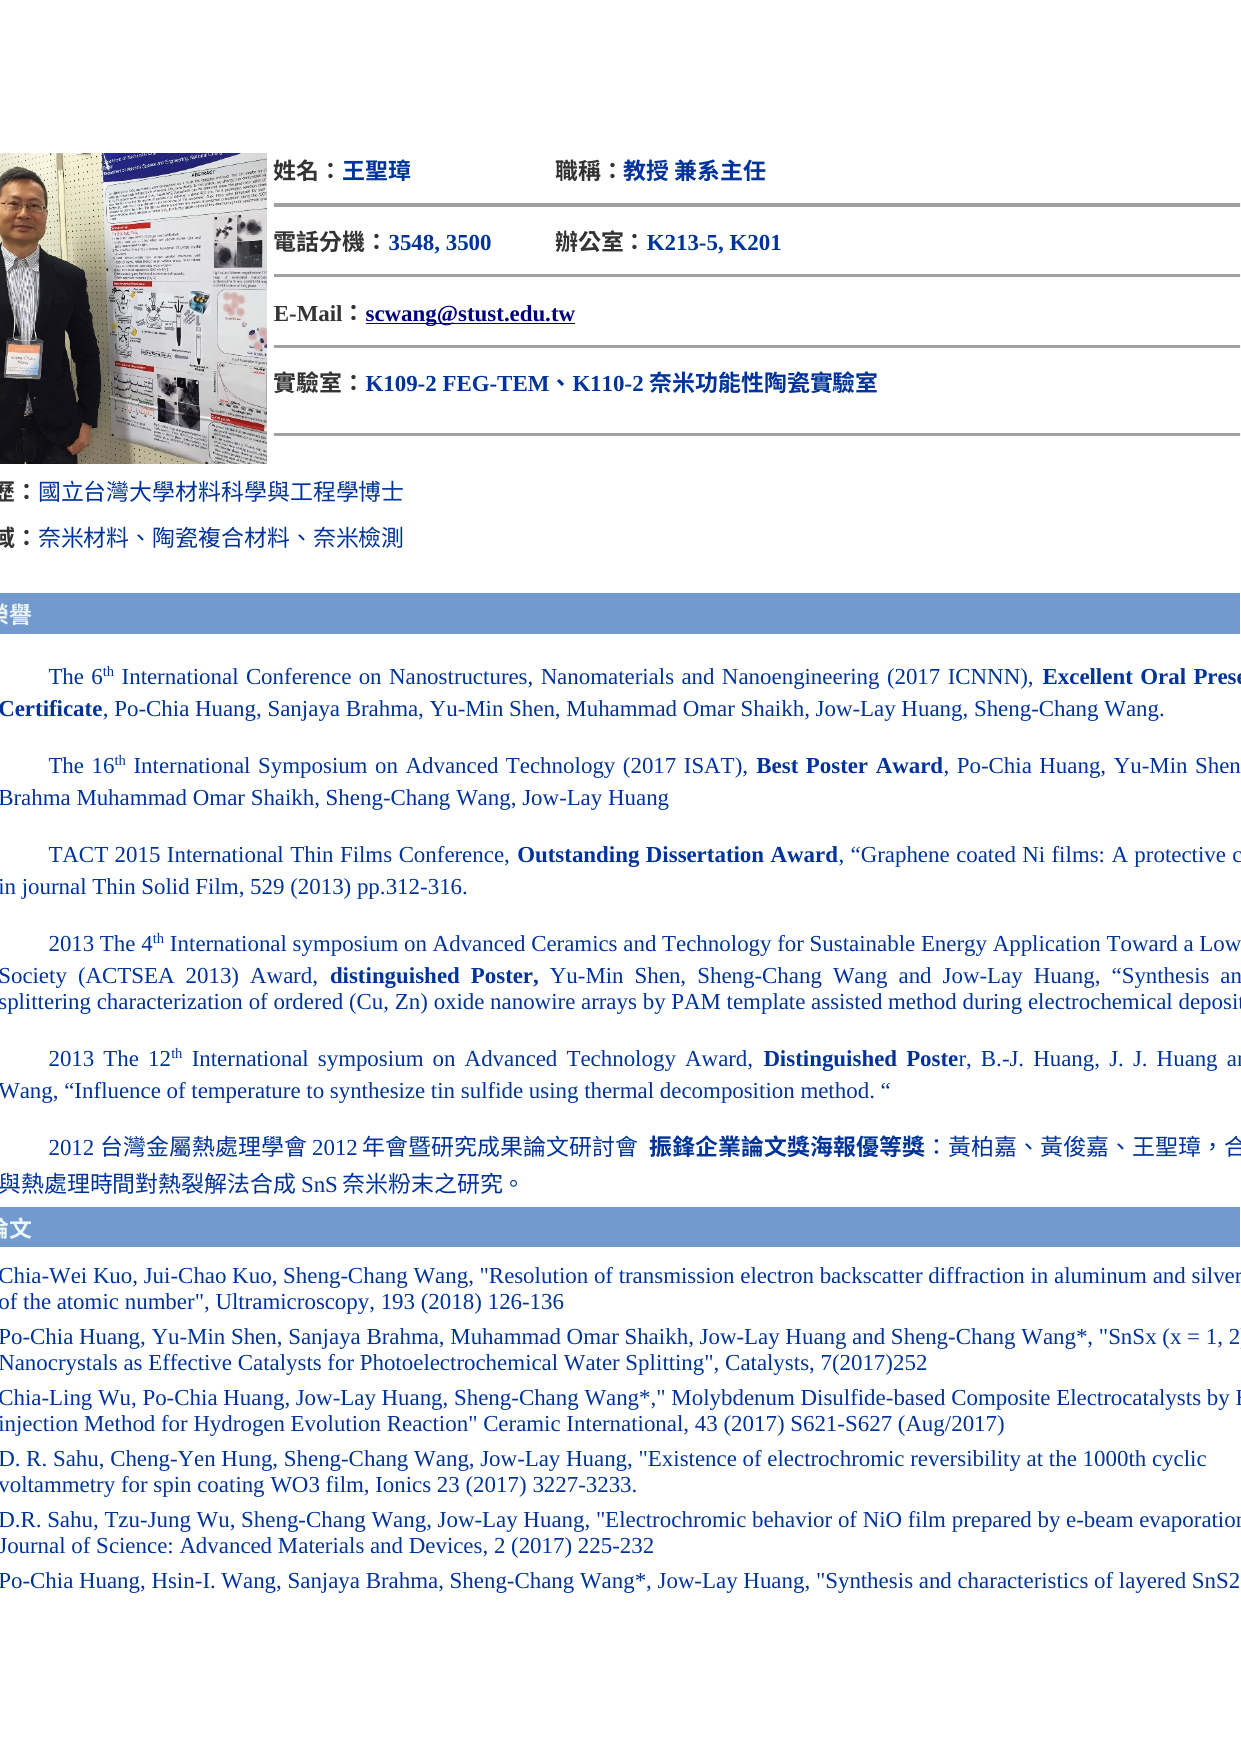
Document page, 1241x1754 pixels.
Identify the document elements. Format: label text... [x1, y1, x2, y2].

table_cell The 6th International Conference on Nanostructures, Nanomaterials and Nanoengineering (2017 ICNNN), Excellent Oral Presentation Certificate, Po-Chia Huang, Sanjaya Brahma, Yu-Min Shen, Muhammad Omar Shaikh, Jow-Lay Huang, Sheng-Chang Wang. The 16th International Symposium on Advanced Technology (2017 ISAT), Best Poster Award, Po-Chia Huang, Yu-Min Shen, Sanjay Brahma Muhammad Omar Shaikh, Sheng-Chang Wang, Jow-Lay Huang TACT 2015 International Thin Films Conference, Outstanding Dissertation Award, “Graphene coated Ni films: A protective coating”, in journal Thin Solid Film, 529 (2013) pp.312-316. 2013 The 4th International symposium on Advanced Ceramics and Technology for Sustainable Energy Application Toward a Low Carbon Society (ACTSEA 2013) Award, distinguished Poster, Yu-Min Shen, Sheng-Chang Wang and Jow-Lay Huang, “Synthesis and water splittering characterization of ordered (Cu, Zn) oxide nanowire arrays by PAM template assisted method during electrochemical deposition.” 2013 The 12th International symposium on Advanced Technology Award, Distinguished Poster, B.-J. Huang, J. J. Huang and S.-C. Wang, “Influence of temperature to synthesize tin sulfide using thermal decomposition method. “ 2012 台灣金屬熱處理學會2012年會暨研究成果論文研討會 振鋒企業論文獎海報優等獎：黃柏嘉、黃俊嘉、王聖璋，合成溫度與熱處理時間對熱裂解法合成SnS奈米粉末之研究。 [0, 634, 1240, 1207]
table_cell E-Mail：scwang@stust.edu.tw [271, 291, 1240, 331]
table_header 職稱：教授 兼系主任 [552, 150, 1240, 189]
table_cell 期刊論文 [0, 1207, 1240, 1247]
table_cell [271, 402, 1240, 467]
table_cell [271, 331, 1240, 362]
table_cell 最高學歷：國立台灣大學材料科學與工程學博士 [0, 467, 1240, 513]
table_cell 電話分機：3548, 3500 [271, 221, 552, 260]
table_cell [0, 560, 1240, 593]
table_cell 實驗室：K109-2 FEG-TEM、K110-2 奈米功能性陶瓷實驗室 [271, 362, 1240, 402]
table_header [0, 150, 271, 467]
table_cell 辦公室：K213-5, K201 [552, 221, 1240, 260]
table_cell Chia-Wei Kuo, Jui-Chao Kuo, Sheng-Chang Wang, "Resolution of transmission electron backscatter diffraction in aluminum and silver: Effect of the atomic number", Ultramicroscopy, 193 (2018) 126-136 Po-Chia Huang, Yu-Min Shen, Sanjaya Brahma, Muhammad Omar Shaikh, Jow-Lay Huang and Sheng-Chang Wang*, "SnSx (x = 1, 2) Nanocrystals as Effective Catalysts for Photoelectrochemical Water Splitting", Catalysts, 7(2017)252 Chia-Ling Wu, Po-Chia Huang, Jow-Lay Huang, Sheng-Chang Wang*," Molybdenum Disulfide-based Composite Electrocatalysts by Hot-injection Method for Hydrogen Evolution Reaction" Ceramic International, 43 (2017) S621-S627 (Aug/2017) D. R. Sahu, Cheng-Yen Hung, Sheng-Chang Wang, Jow-Lay Huang, "Existence of electrochromic reversibility at the 1000th cyclic voltammetry for spin coating WO3 film, Ionics 23 (2017) 3227-3233. D.R. Sahu, Tzu-Jung Wu, Sheng-Chang Wang, Jow-Lay Huang, "Electrochromic behavior of NiO film prepared by e-beam evaporation", Journal of Science: Advanced Materials and Devices, 2 (2017) 225-232 Po-Chia Huang, Hsin-I. Wang, Sanjaya Brahma, Sheng-Chang Wang*, Jow-Lay Huang, "Synthesis and characteristics of layered SnS2 nanostructures via hot injection method" Journal of Crystal Growth, 468 (2017) 162-168 (15 June,2017) Po-Chia Huang, Muhammad Omar Shaikh, Sheng-Chang Wang*,"Structural and optoelectronic properties of alloyed SnxMn1-xS thin films", Advanced Powder Technology, 27 (2016) 964-970. Po-Chia Huang, Jow-Lay Huang, Sheng-Chang Wang*, Muhammad O Shaikh, Chia-Yu Lin, "Photoelectrochemical properties of orthorhombic and metastable phase SnS nanocrystals synthesized by a facile colloidal method", Thin Solid Films, 596, (2015), 135-139 Sheng-Chang Wang*, Muhammad Omar Shaikh, "A Room Temperature H2 Sensor Fabricated Using High Performance Pt-Loaded SnO2 Nanoparticles", Sensors 15 (2015) 14286-14297 Yen-Hsing Chen, Yu-Min Shen, Sheng-Chang Wang, Jow-Lay Huang, "Fabrication of one-dimensional ZnO nanotube and nanowire arrays with an anodic alumina oxide template via electrochemical deposition", Thin Solid Films, 570 (2014) 303-309 Betty Yan Jin Liang, Yu-Min Shen, Sheng-Chang Wang*, Jow-Lay Huang, The influence of reaction temperatures and volume of oleic acid to synthesis SnS nanocrystals by using thermal decomposition method", Thin Solid Films, 549(2013) 159-164 (31 Dec) Ching-Lin Wu, Chung-Kwei Lin, Chun-Kai Wang, Sheng-Chang Wang, Jow-Lay Huang, "Annealing induced structural evolution and electrochromic properties of nanostructured tungsten oxide films" Thin Solid Films, 549(2013) 258-262 (31 Dec) Chun-Kai Wang, Chung-Kwei Lin, Ching-Lin Wu, Sheng-Chang Wang, Jow-Lay Huang, "Synthesis and characterization of electrochromic plate-like tungsten oxide films by acidic treatment of electrochemical anodized tungsten", Electrochimica Acta,112( 2013)24-31. (1, Dec) Ching-Lin Wu, Chun-Kai Wang, Chung-Kwei Lin, Sheng-Chang Wang, Jow-Lay Huang*, "Electrochromic properties of nanostructured tungsten oxide films prepared by surfactant-assisted sol-gel process", Surface and Coatings Technology ,231 (2013) 403-407. (25 Sept) Pramoda K. Nayak, Chan-Jung Hsu, Sheng-Chang Wang, James C. Sung, Jow-Lay Huang*, " Graphene coated Ni films: A protective coating", Thin Solid Films, 529 (2013) 312-316 (1,Feb, 2013) Igor S. Lyubutin, Chun-Rong Lin, Sergey S. Starchikov, Yu-Jhan Siao, Muhammad Omar Shaikh, Konstantin O. Funtov, Sheng-Chang Wang, "Synthesis, structural and magnetic properties of self-organized single-crystalline nanobricks of chalcopyrite CuFeS2, Acta Materialia 61 (2013) 3956-3962. Chun-Kai Wang; Chung-Kwei Lin, Ching-Lin Wu, Sanjaya Brahma, Sheng-Chang Wang, Jow-Lay Huang, "Characterization of electrochromic tungsten oxide film from electrochemical anodized RF-sputtered tungsten films", Ceramic International, 39[4], (2013), 4293-4298, (May) Chun-Kai Wang; D R Sahu; Sheng-Chang Wang; Chung-Kwei Lin; Jow-Lay Huang, "Structural evolution and chemical bondsin electrochromic WO3 films during electrochemical cycles", Journal of Physics D- Applied Physics, 45 [22],(2012), 225303 (7 pages) (6, June, 2012) Chun-Kai Wang, Diptiranjan Sahu, Sheng-Chang Wang and Jow-Lay Huang, " Electrochromic Nb-doped WO3 films: effects of post annealing", Ceramic Interantional,38[4], (2012),2829-2833, (May) Sheng-Chang Wang, Pramoda K Nayak, You-Ling Chen, James C Sung and Jow-Lay Huang, “Growth of single crystal silicon carbide by liquid phase epitaxy using samarium/cobalt as unique solvent”, Proceedings of the Institution of Mechanical Engineers, Part N: Journal of Nanoengineering and Nanosystems, 226[2],(2012), 75-79 (EI). Sheng-Chang Wang,*, Ya-Hwang Cheng, and Jow-Lay Huang, “ Fabrication of Insulating Micropatterns for Inner Electrode of Multilayer Ceramic Capacitor by Electrophoretic Deposition Based on SiO2 Nanopowder”, Procedia Engineering, 36 (2012), 528-533 (EI). Chan-Jung Hsu, Pramoda K. Nayak, Sheng-Chang Wang, James C. Sung, Chiang-Lun Wang, Chung-Lin Wu, and Jow-Lay Huang, “Spinodal Decomposition of Mono- to Few-Layer Graphene on Ni Substrates at Low Temperature”, Journal of Nanoscience and Nanotechnology Vol. 12[3], (2012), 2442-2447(SCI, March, 2012). [0, 1248, 1240, 1604]
table_cell 學術榮譽 [0, 593, 1240, 634]
table_cell [271, 190, 1240, 221]
table_cell 研究領域：奈米材料、陶瓷複合材料、奈米檢測 [0, 514, 1240, 560]
table_cell [271, 260, 1240, 291]
table_header 姓名：王聖璋 [271, 150, 552, 189]
